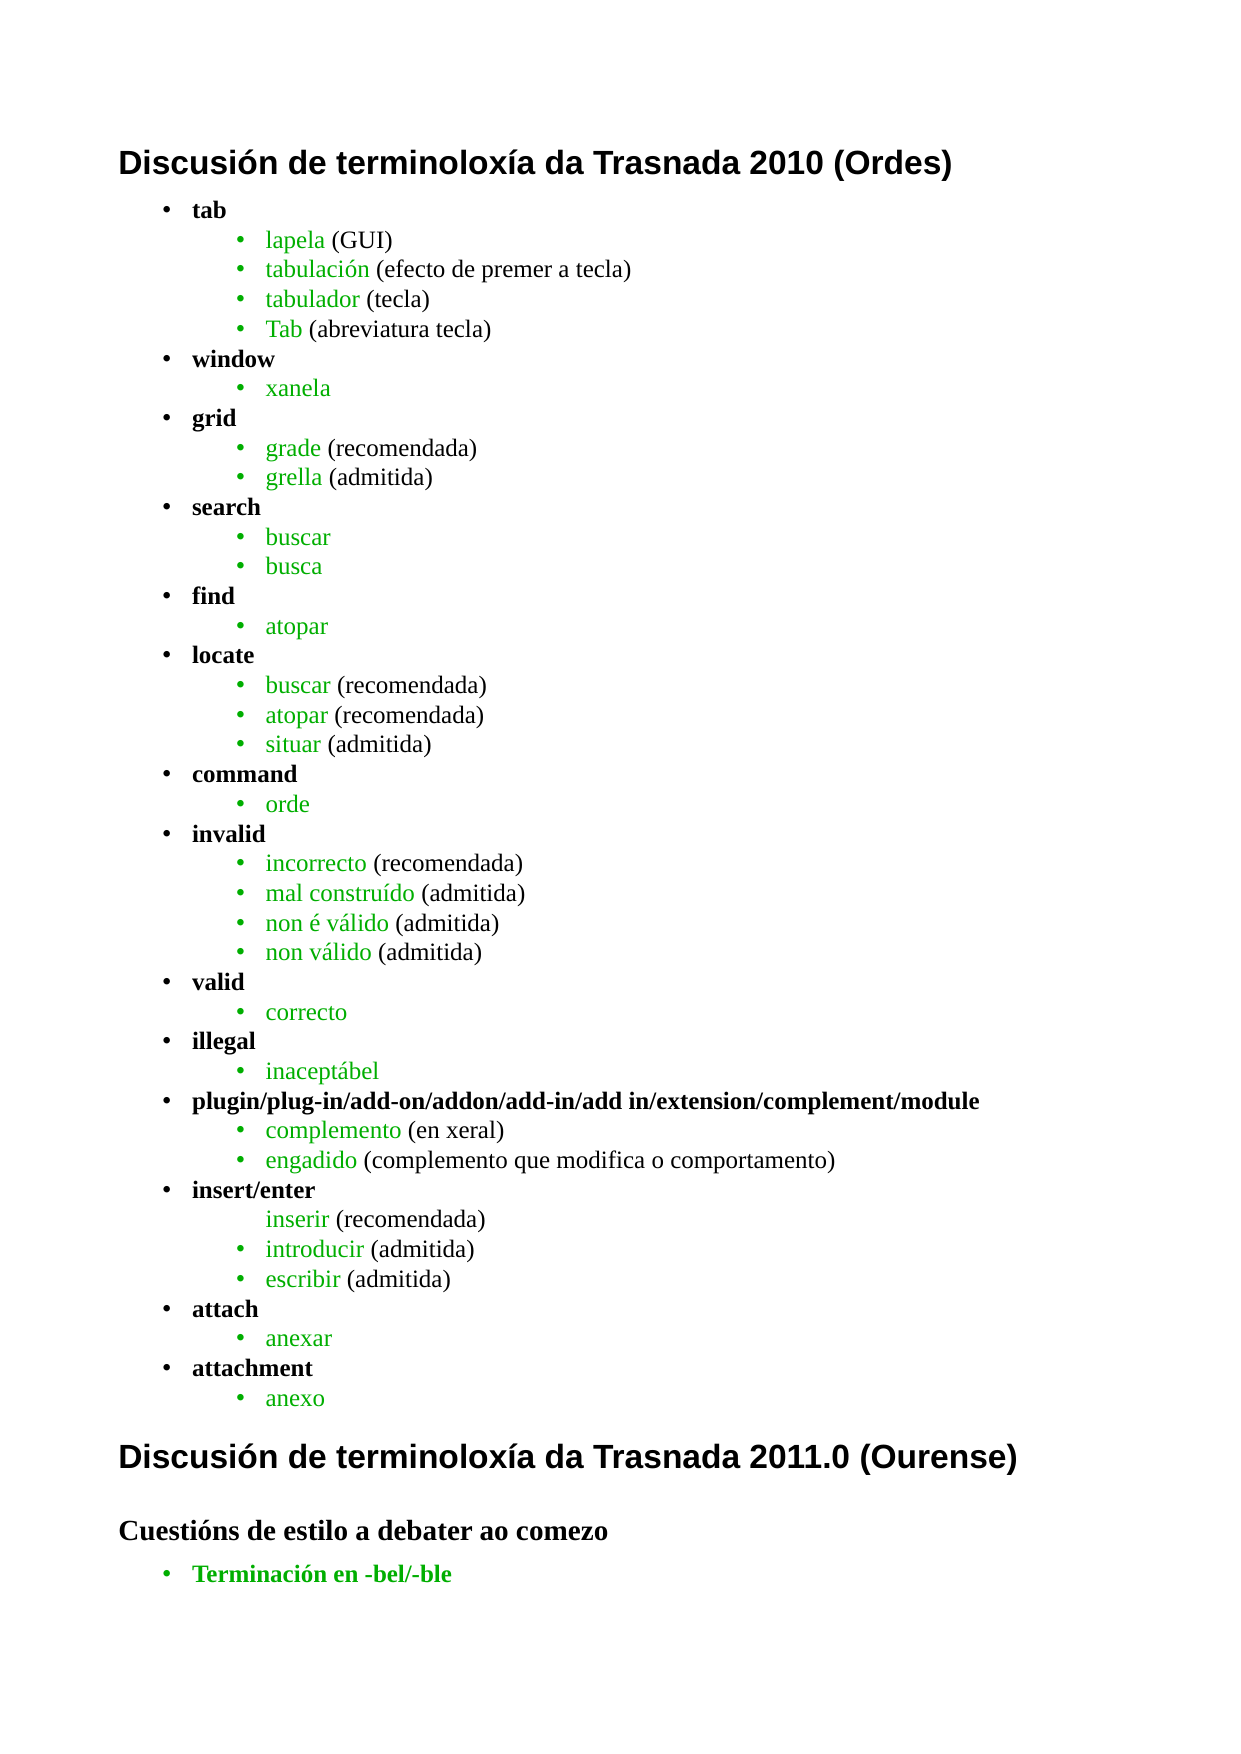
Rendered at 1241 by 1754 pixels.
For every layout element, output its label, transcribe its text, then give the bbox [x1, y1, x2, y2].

list inaceptábel [236, 1055, 1122, 1085]
list grade (recomendada) [236, 432, 1122, 461]
list non válido (admitida) [236, 936, 1122, 966]
list atopar [236, 610, 1122, 639]
list window [162, 343, 1122, 372]
list find [162, 580, 1122, 610]
list attach [162, 1293, 1122, 1322]
list search [162, 491, 1122, 521]
list introducir (admitida) [236, 1233, 1122, 1263]
list buscar [236, 521, 1122, 551]
list mal construído (admitida) [236, 877, 1122, 907]
list busca [236, 551, 1122, 580]
list locate [162, 639, 1122, 669]
list non é válido (admitida) [236, 907, 1122, 936]
list grella (admitida) [236, 461, 1122, 491]
list situar (admitida) [236, 729, 1122, 758]
list engadido (complemento que modifica o comportamento) [236, 1144, 1122, 1174]
list insert/enter [162, 1174, 1122, 1204]
list attachment [162, 1352, 1122, 1382]
list tabulador (tecla) [236, 283, 1122, 313]
list xanela [236, 372, 1122, 402]
list tab [162, 194, 1122, 224]
list invalid [162, 818, 1122, 847]
subtitle Cuestións de estilo a debater ao comezo [118, 1513, 1122, 1546]
subtitle Discusión de terminoloxía da Trasnada 2010 (Ordes) [118, 143, 1122, 182]
list Terminación en -bel/-ble [162, 1559, 1122, 1588]
list plugin/plug-in/add-on/addon/add-in/add in/extension/complement/module [162, 1085, 1122, 1114]
list grid [162, 402, 1122, 432]
list incorrecto (recomendada) [236, 847, 1122, 877]
list Tab (abreviatura tecla) [236, 313, 1122, 343]
list escribir (admitida) [236, 1263, 1122, 1293]
list illegal [162, 1026, 1122, 1055]
subtitle Discusión de terminoloxía da Trasnada 2011.0 (Ourense) [118, 1436, 1122, 1475]
list orde [236, 788, 1122, 818]
list complemento (en xeral) [236, 1114, 1122, 1144]
list inserir (recomendada) [236, 1204, 1122, 1233]
list valid [162, 966, 1122, 996]
list command [162, 758, 1122, 788]
list buscar (recomendada) [236, 669, 1122, 699]
list lapela (GUI) [236, 224, 1122, 254]
list tabulación (efecto de premer a tecla) [236, 254, 1122, 283]
list anexar [236, 1322, 1122, 1352]
list anexo [236, 1382, 1122, 1411]
list atopar (recomendada) [236, 699, 1122, 729]
list correcto [236, 996, 1122, 1026]
